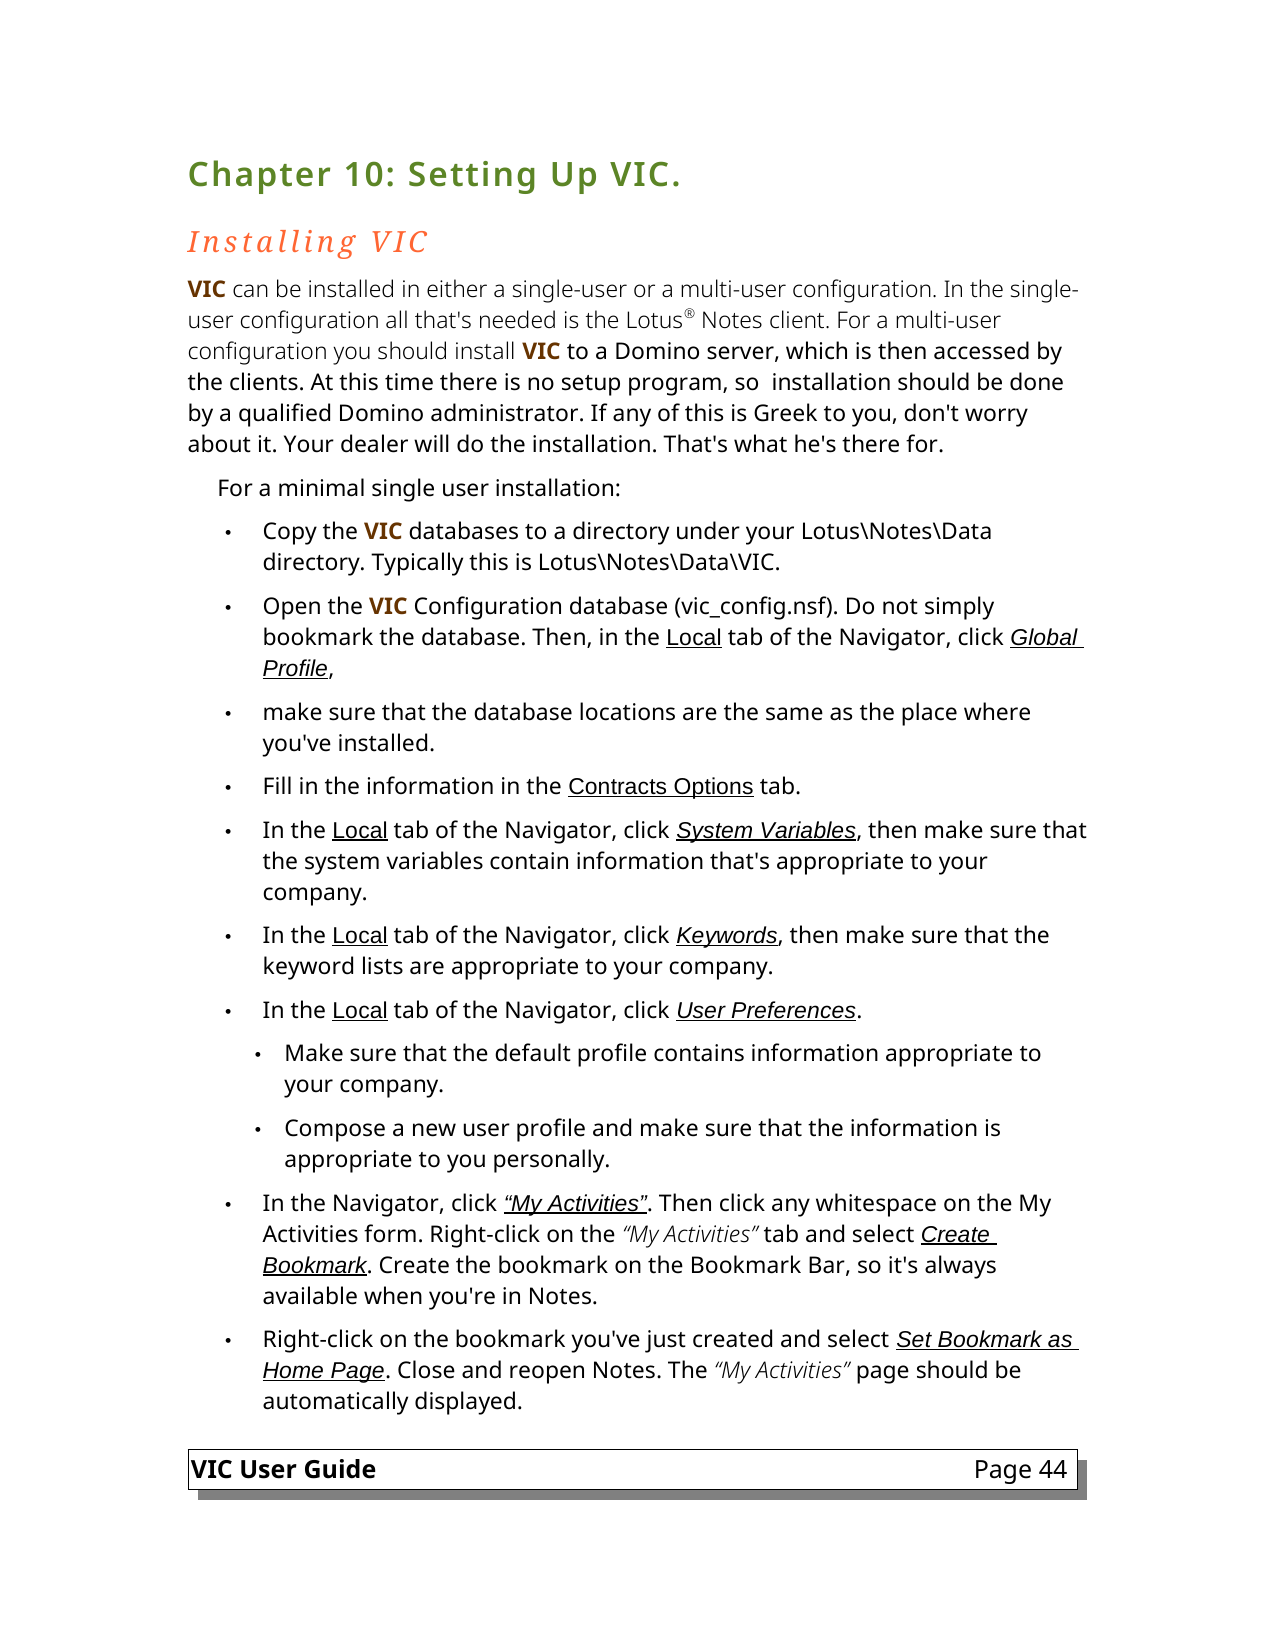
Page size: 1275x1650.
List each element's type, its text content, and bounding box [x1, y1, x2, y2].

list In the Local tab of the Navigator, click System Variables, then make sure that the system variables contain information that's appropriate to your company. [225, 814, 1087, 907]
list Make sure that the default profile contains information appropriate to your company. [254, 1037, 1087, 1099]
text For a minimal single user installation: [187, 472, 1087, 503]
list Compose a new user profile and make sure that the information is appropriate to you personally. [254, 1112, 1087, 1174]
list Copy the VIC databases to a directory under your Lotus\Notes\Data directory. Typically this is Lotus\Notes\Data\VIC. [225, 515, 1087, 577]
list Open the VIC Configuration database (vic_config.nsf). Do not simply bookmark the database. Then, in the Local tab of the Navigator, click Global Profile, [225, 590, 1087, 683]
list Fill in the information in the Contracts Options tab. [225, 770, 1087, 801]
subtitle Installing VIC [187, 221, 1087, 261]
list In the Local tab of the Navigator, click Keywords, then make sure that the keyword lists are appropriate to your company. [225, 919, 1087, 981]
subtitle Chapter 10: Setting Up VIC. [187, 150, 1087, 196]
text VIC can be installed in either a single-user or a multi-user configuration. In the single-user configuration all that's needed is the Lotus® Notes client. For a multi-user configuration you should install VIC to a Domino server, which is then accessed by the clients. At this time there is no setup program, so installation should be done by a qualified Domino administrator. If any of this is Greek to you, don't worry about it. Your dealer will do the installation. That's what he's there for. [187, 273, 1087, 459]
list make sure that the database locations are the same as the place where you've installed. [225, 696, 1087, 758]
list In the Navigator, click “My Activities”. Then click any whitespace on the My Activities form. Right-click on the “My Activities” tab and select Create Bookmark. Create the bookmark on the Bookmark Bar, so it's always available when you're in Notes. [225, 1187, 1087, 1311]
list Right-click on the bookmark you've just created and select Set Bookmark as Home Page. Close and reopen Notes. The “My Activities” page should be automatically displayed. [225, 1323, 1087, 1416]
list In the Local tab of the Navigator, click User Preferences. [225, 994, 1087, 1025]
